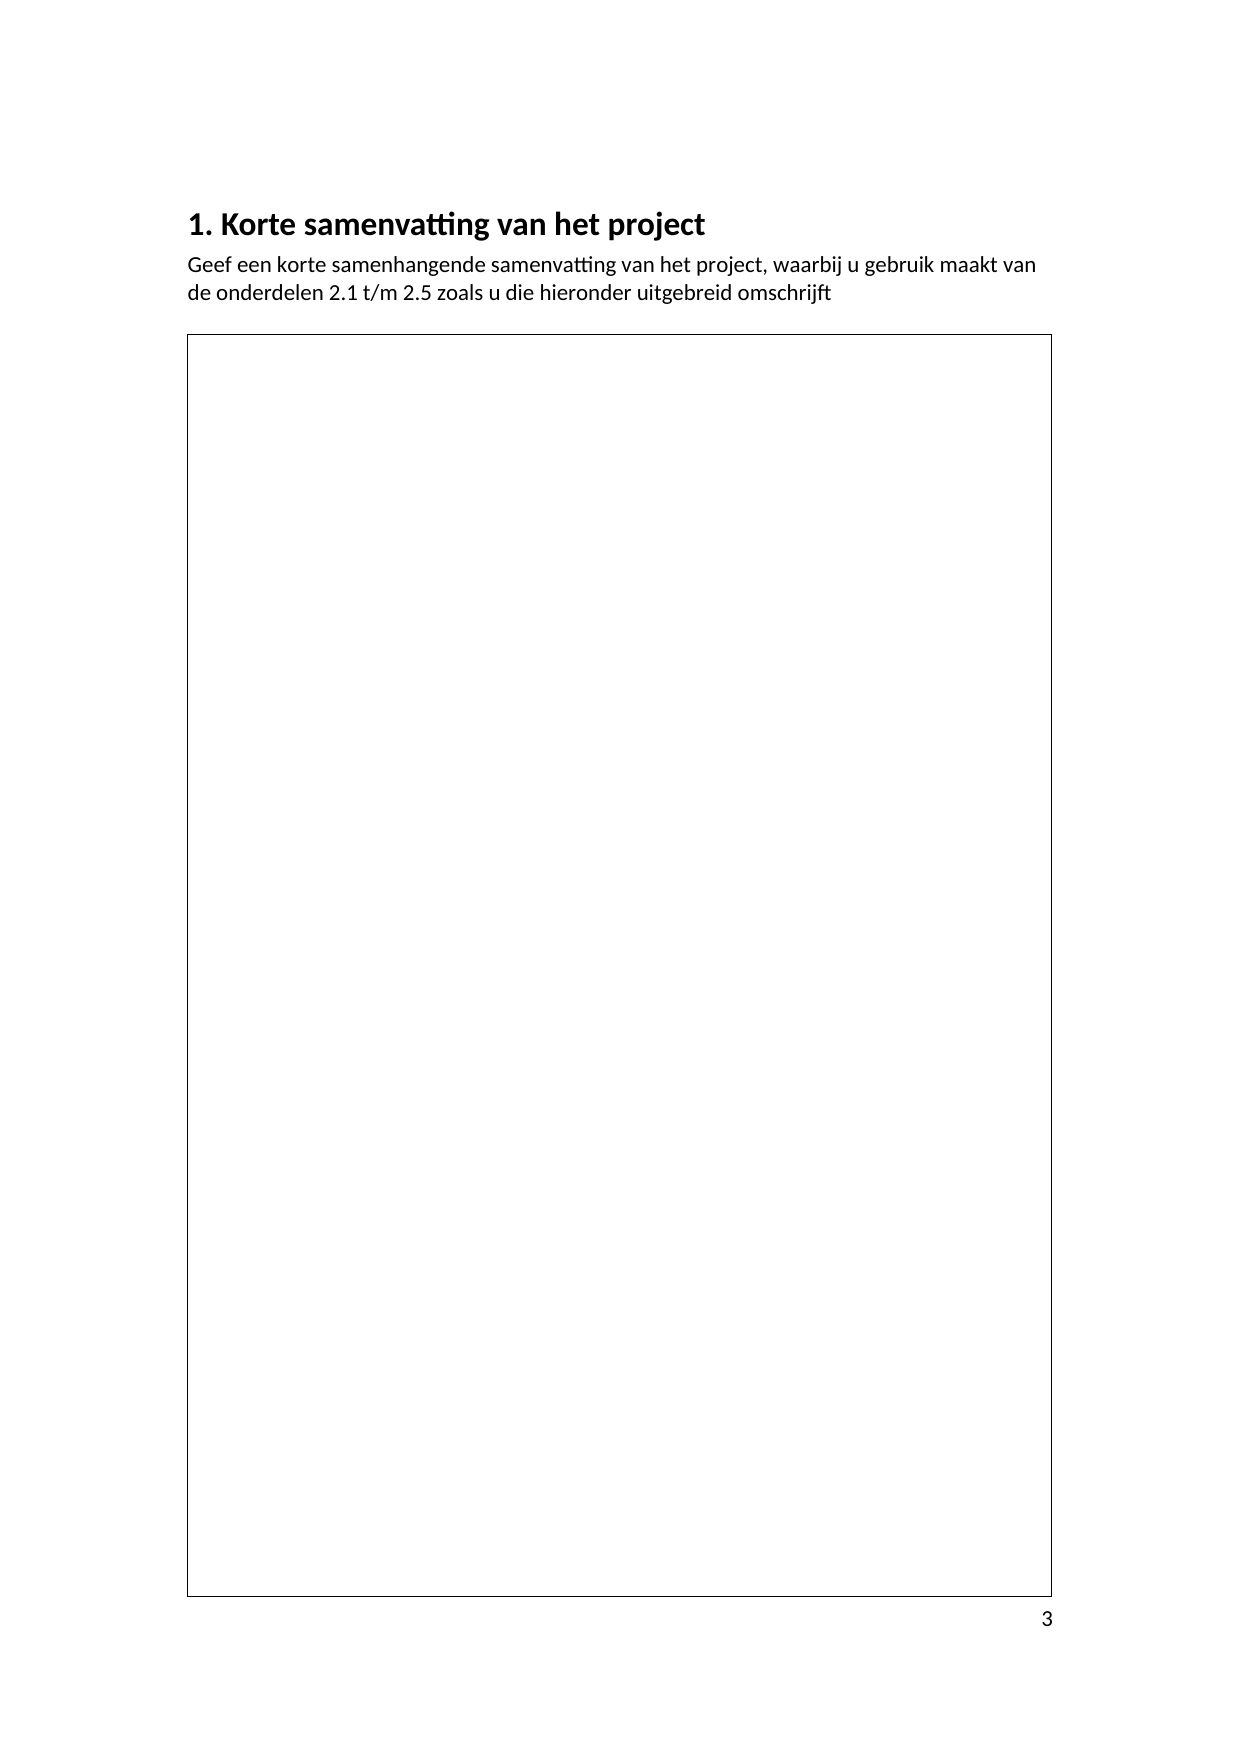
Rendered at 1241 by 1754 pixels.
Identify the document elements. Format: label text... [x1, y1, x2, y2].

table_header [188, 335, 1051, 1596]
text Geef een korte samenhangende samenvatting van het project, waarbij u gebruik maakt van de onderdelen 2.1 t/m 2.5 zoals u die hieronder uitgebreid omschrijft [187, 250, 1053, 306]
subtitle 1. Korte samenvatting van het project [187, 203, 1053, 244]
